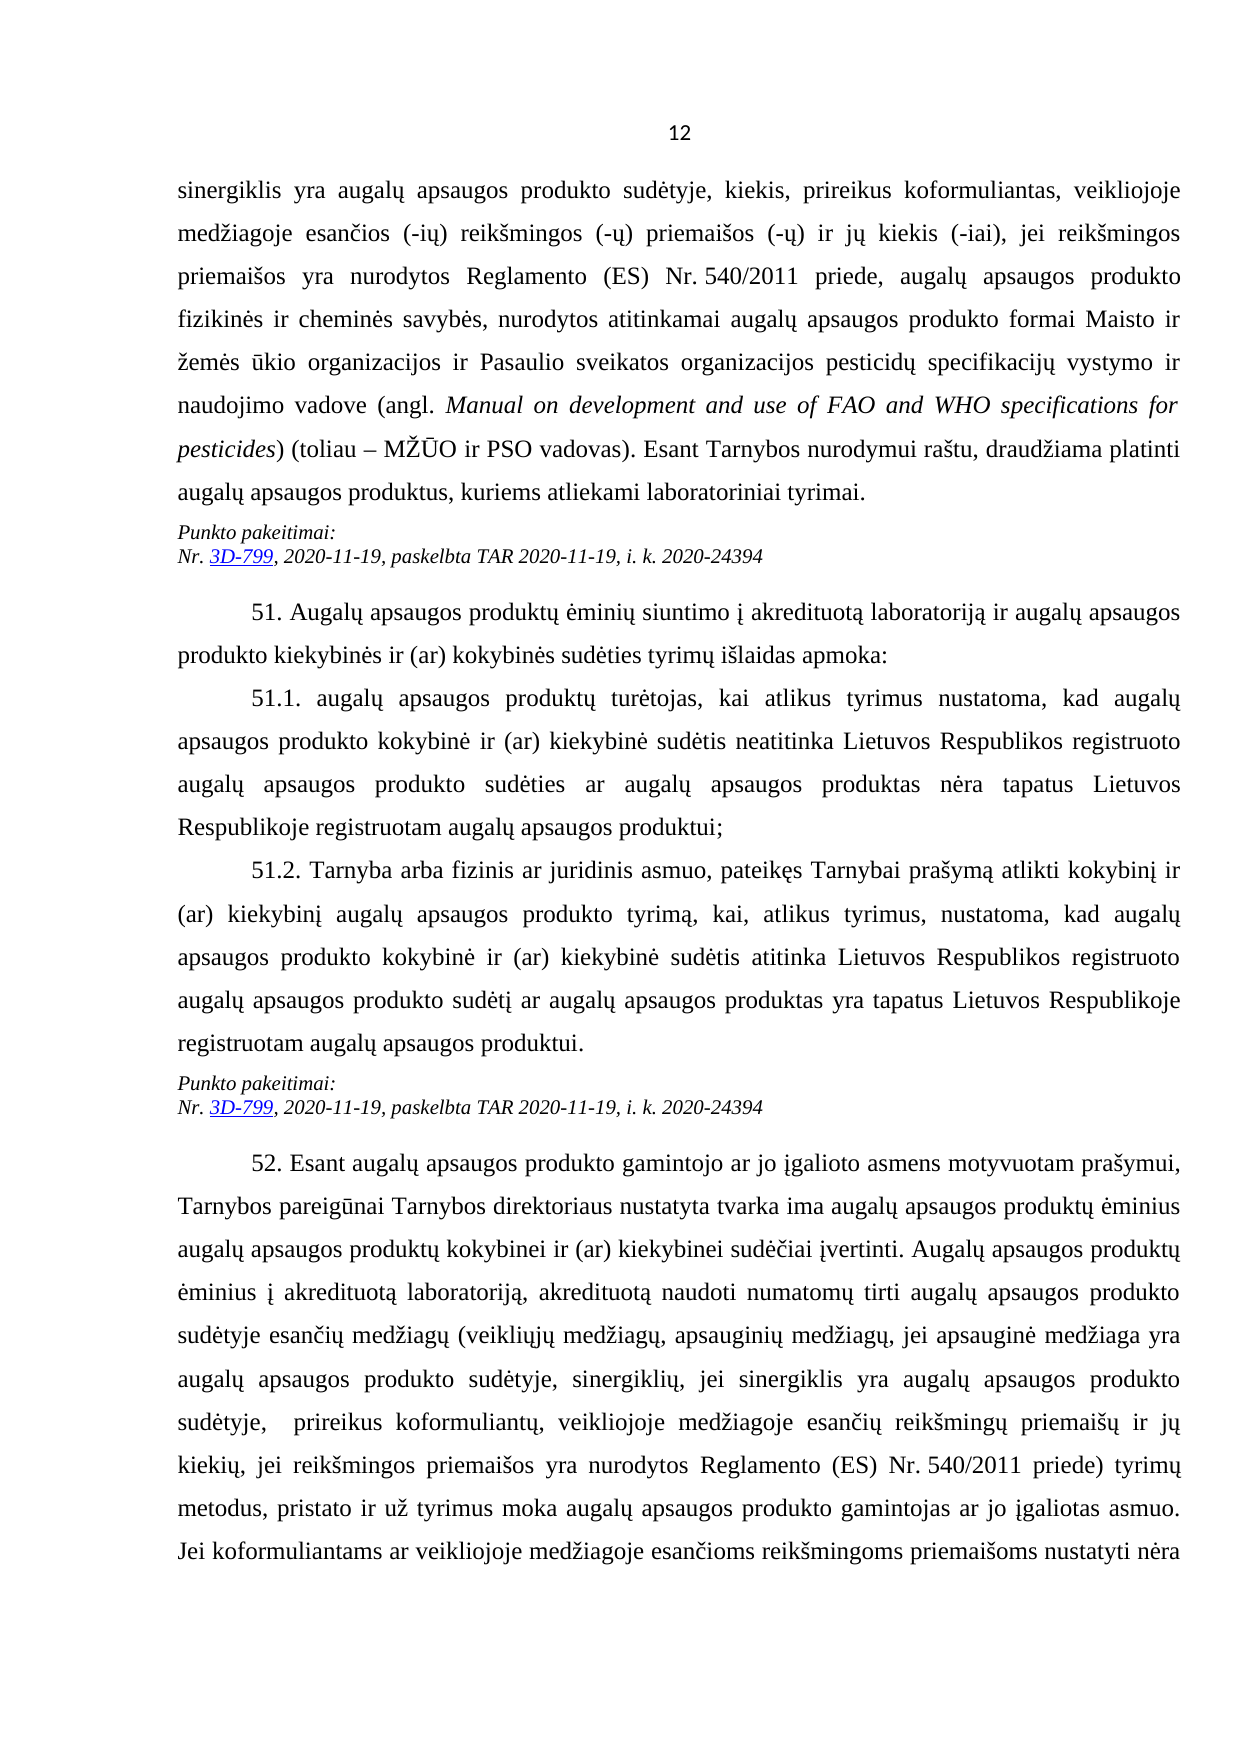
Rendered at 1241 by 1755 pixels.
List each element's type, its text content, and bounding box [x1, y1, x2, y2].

text Nr. 3D-799, 2020-11-19, paskelbta TAR 2020-11-19, i. k. 2020-24394 [177, 544, 1181, 568]
text 51. Augalų apsaugos produktų ėminių siuntimo į akredituotą laboratoriją ir augalų apsaugos produkto kiekybinės ir (ar) kokybinės sudėties tyrimų išlaidas apmoka: [177, 597, 1181, 669]
text Punkto pakeitimai: [177, 1071, 1181, 1095]
text Nr. 3D-799, 2020-11-19, paskelbta TAR 2020-11-19, i. k. 2020-24394 [177, 1095, 1181, 1119]
text Punkto pakeitimai: [177, 520, 1181, 544]
text sinergiklis yra augalų apsaugos produkto sudėtyje, kiekis, prireikus koformuliantas, veikliojoje medžiagoje esančios (-ių) reikšmingos (-ų) priemaišos (-ų) ir jų kiekis (-iai), jei reikšmingos priemaišos yra nurodytos Reglamento (ES) Nr. 540/2011 priede, augalų apsaugos produkto fizikinės ir cheminės savybės, nurodytos atitinkamai augalų apsaugos produkto formai Maisto ir žemės ūkio organizacijos ir Pasaulio sveikatos organizacijos pesticidų specifikacijų vystymo ir naudojimo vadove (angl. Manual on development and use of FAO and WHO specifications for pesticides) (toliau – MŽŪO ir PSO vadovas). Esant Tarnybos nurodymui raštu, draudžiama platinti augalų apsaugos produktus, kuriems atliekami laboratoriniai tyrimai. [177, 175, 1181, 506]
text 51.1. augalų apsaugos produktų turėtojas, kai atlikus tyrimus nustatoma, kad augalų apsaugos produkto kokybinė ir (ar) kiekybinė sudėtis neatitinka Lietuvos Respublikos registruoto augalų apsaugos produkto sudėties ar augalų apsaugos produktas nėra tapatus Lietuvos Respublikoje registruotam augalų apsaugos produktui; [177, 683, 1181, 841]
text 51.2. Tarnyba arba fizinis ar juridinis asmuo, pateikęs Tarnybai prašymą atlikti kokybinį ir (ar) kiekybinį augalų apsaugos produkto tyrimą, kai, atlikus tyrimus, nustatoma, kad augalų apsaugos produkto kokybinė ir (ar) kiekybinė sudėtis atitinka Lietuvos Respublikos registruoto augalų apsaugos produkto sudėtį ar augalų apsaugos produktas yra tapatus Lietuvos Respublikoje registruotam augalų apsaugos produktui. [177, 856, 1181, 1057]
text 52. Esant augalų apsaugos produkto gamintojo ar jo įgalioto asmens motyvuotam prašymui, Tarnybos pareigūnai Tarnybos direktoriaus nustatyta tvarka ima augalų apsaugos produktų ėminius augalų apsaugos produktų kokybinei ir (ar) kiekybinei sudėčiai įvertinti. Augalų apsaugos produktų ėminius į akredituotą laboratoriją, akredituotą naudoti numatomų tirti augalų apsaugos produkto sudėtyje esančių medžiagų (veikliųjų medžiagų, apsauginių medžiagų, jei apsauginė medžiaga yra augalų apsaugos produkto sudėtyje, sinergiklių, jei sinergiklis yra augalų apsaugos produkto sudėtyje, prireikus koformuliantų, veikliojoje medžiagoje esančių reikšmingų priemaišų ir jų kiekių, jei reikšmingos priemaišos yra nurodytos Reglamento (ES) Nr. 540/2011 priede) tyrimų metodus, pristato ir už tyrimus moka augalų apsaugos produkto gamintojas ar jo įgaliotas asmuo. Jei koformuliantams ar veikliojoje medžiagoje esančioms reikšmingoms priemaišoms nustatyti nėra [177, 1148, 1181, 1565]
